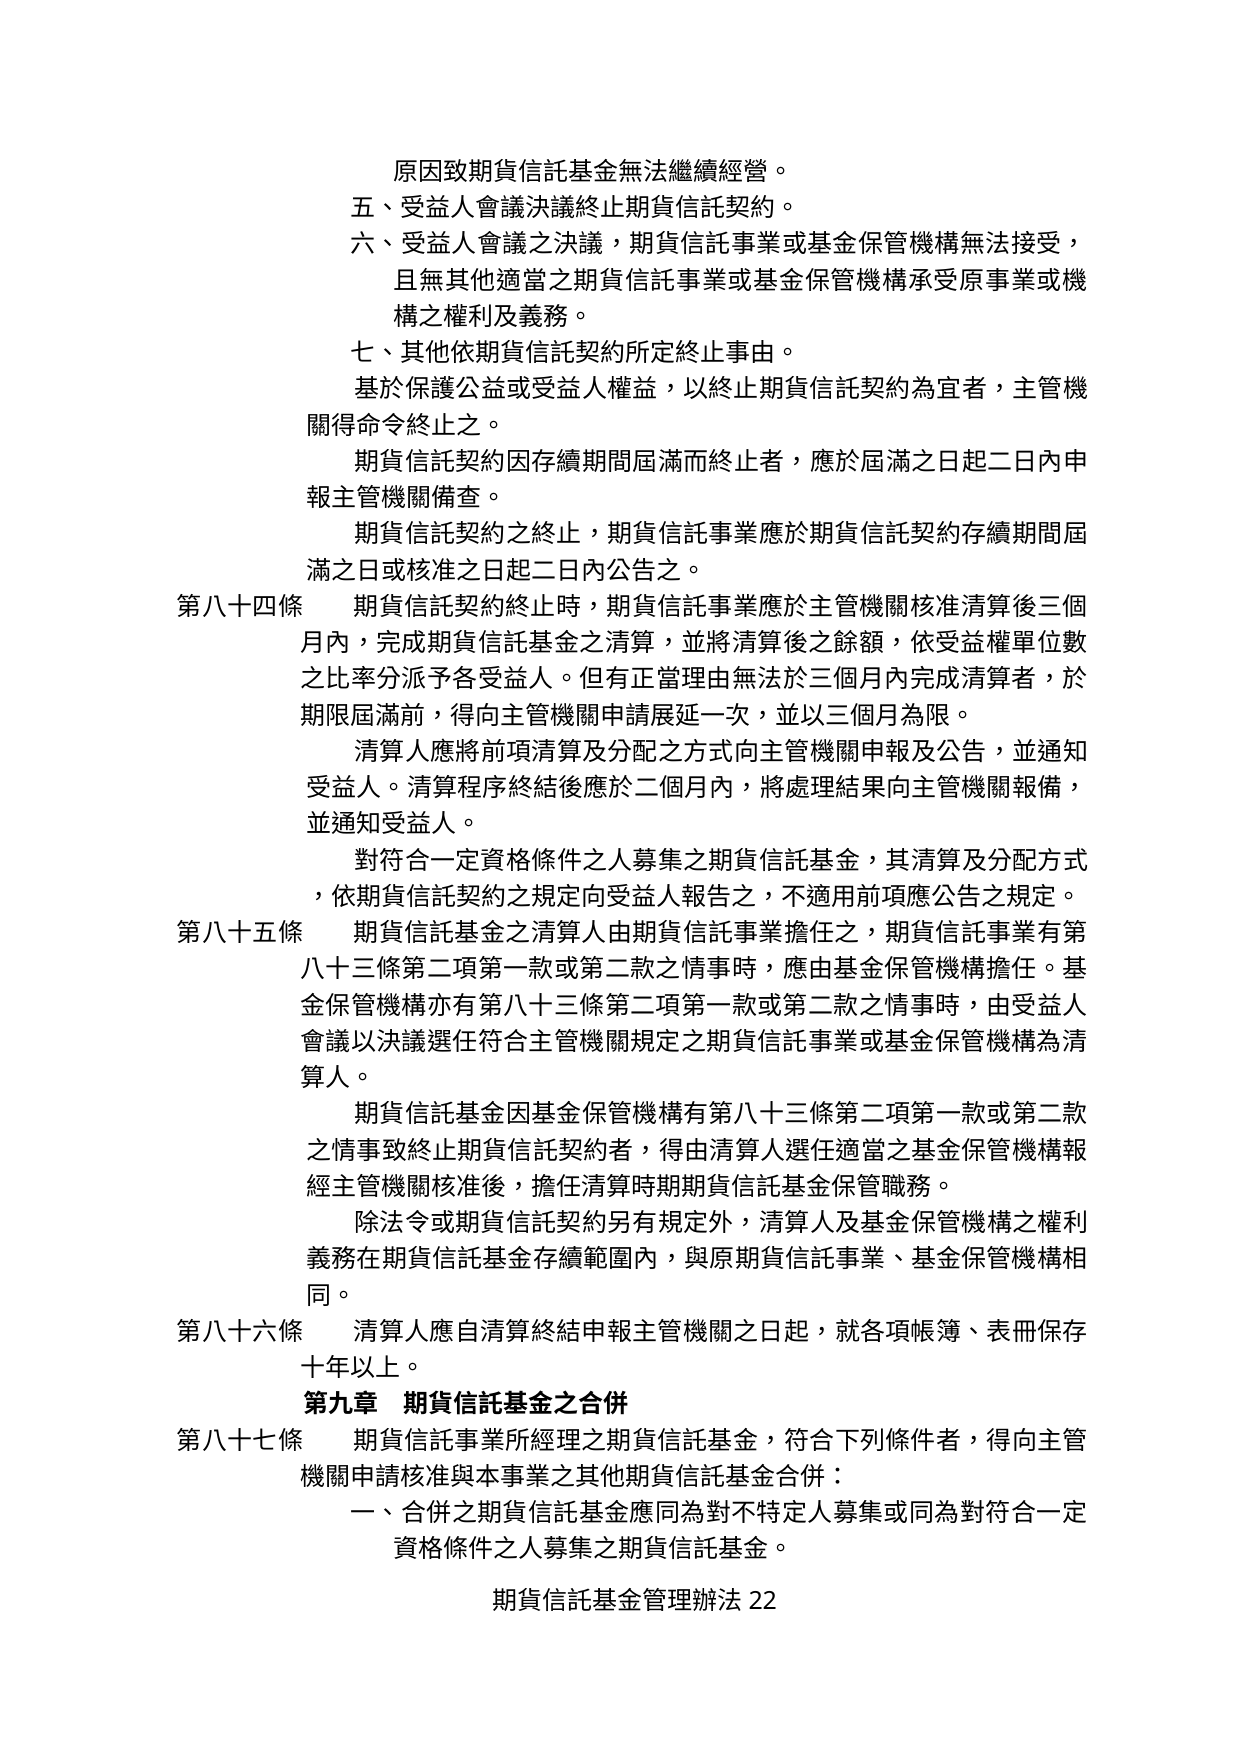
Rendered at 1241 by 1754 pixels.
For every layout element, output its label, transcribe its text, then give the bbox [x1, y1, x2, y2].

text 期貨信託契約之終止，期貨信託事業應於期貨信託契約存續期間屆滿之日或核准之日起二日內公告之。 [306, 514, 1089, 586]
text 第八十六條 清算人應自清算終結申報主管機關之日起，就各項帳簿、表冊保存十年以上。 [177, 1311, 1089, 1384]
text 七、其他依期貨信託契約所定終止事由。 [350, 333, 1089, 369]
text 除法令或期貨信託契約另有規定外，清算人及基金保管機構之權利義務在期貨信託基金存續範圍內，與原期貨信託事業、基金保管機構相同。 [306, 1203, 1089, 1311]
text 期貨信託基金因基金保管機構有第八十三條第二項第一款或第二款之情事致終止期貨信託契約者，得由清算人選任適當之基金保管機構報經主管機關核准後，擔任清算時期期貨信託基金保管職務。 [306, 1094, 1089, 1203]
text 一、合併之期貨信託基金應同為對不特定人募集或同為對符合一定資格條件之人募集之期貨信託基金。 [350, 1493, 1089, 1565]
text 六、受益人會議之決議，期貨信託事業或基金保管機構無法接受，且無其他適當之期貨信託事業或基金保管機構承受原事業或機構之權利及義務。 [350, 224, 1089, 333]
text 五、受益人會議決議終止期貨信託契約。 [350, 188, 1089, 224]
text 期貨信託契約因存續期間屆滿而終止者，應於屆滿之日起二日內申報主管機關備查。 [306, 441, 1089, 514]
text 第八十四條 期貨信託契約終止時，期貨信託事業應於主管機關核准清算後三個月內，完成期貨信託基金之清算，並將清算後之餘額，依受益權單位數之比率分派予各受益人。但有正當理由無法於三個月內完成清算者，於期限屆滿前，得向主管機關申請展延一次，並以三個月為限。 [177, 586, 1089, 731]
text 原因致期貨信託基金無法繼續經營。 [350, 151, 1089, 188]
text 第八十七條 期貨信託事業所經理之期貨信託基金，符合下列條件者，得向主管機關申請核准與本事業之其他期貨信託基金合併： [177, 1420, 1089, 1493]
text 清算人應將前項清算及分配之方式向主管機關申報及公告，並通知受益人。清算程序終結後應於二個月內，將處理結果向主管機關報備，並通知受益人。 [306, 731, 1089, 840]
text 第九章 期貨信託基金之合併 [179, 1384, 1089, 1420]
text 對符合一定資格條件之人募集之期貨信託基金，其清算及分配方式，依期貨信託契約之規定向受益人報告之，不適用前項應公告之規定。 [306, 840, 1089, 913]
text 第八十五條 期貨信託基金之清算人由期貨信託事業擔任之，期貨信託事業有第八十三條第二項第一款或第二款之情事時，應由基金保管機構擔任。基金保管機構亦有第八十三條第二項第一款或第二款之情事時，由受益人會議以決議選任符合主管機關規定之期貨信託事業或基金保管機構為清算人。 [177, 913, 1089, 1094]
text 基於保護公益或受益人權益，以終止期貨信託契約為宜者，主管機關得命令終止之。 [306, 369, 1089, 441]
